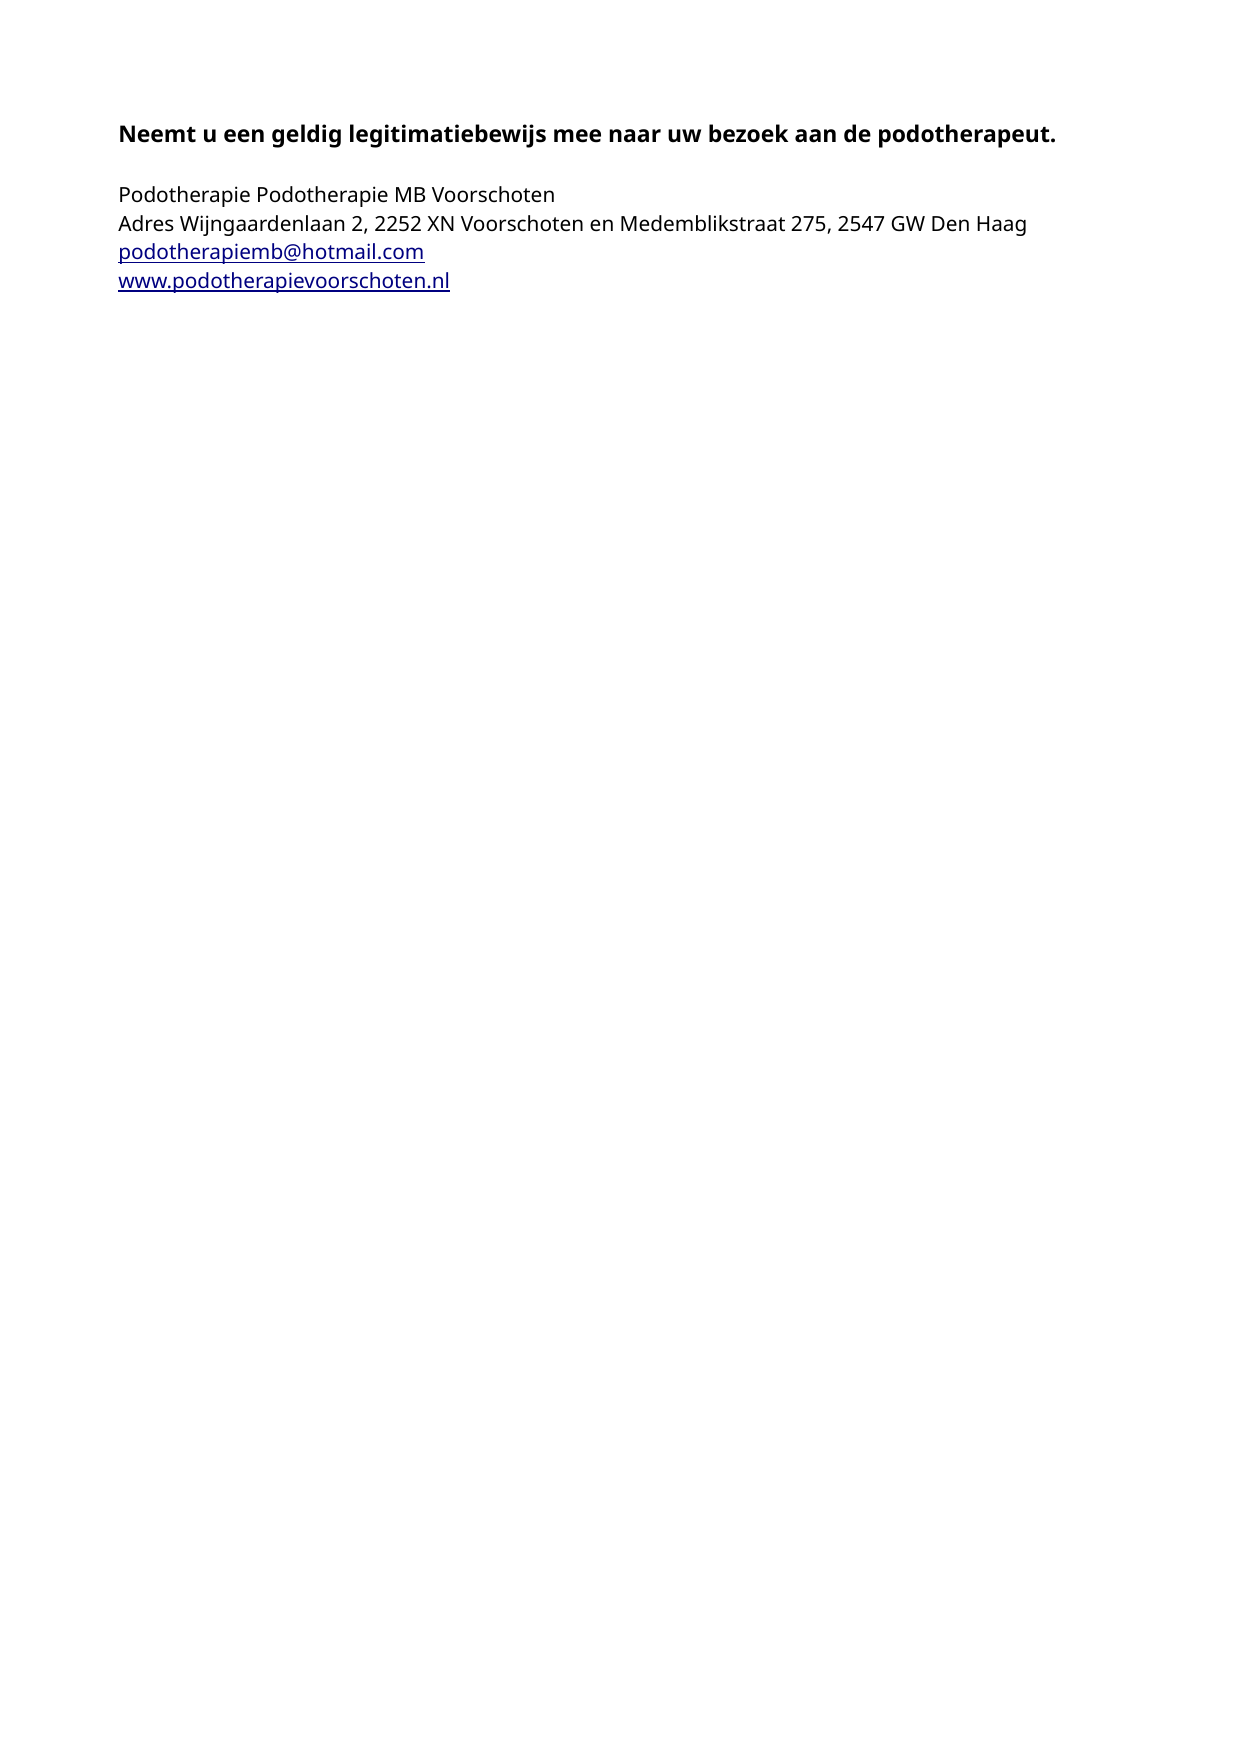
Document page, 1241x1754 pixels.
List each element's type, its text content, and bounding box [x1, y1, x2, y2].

text Neemt u een geldig legitimatiebewijs mee naar uw bezoek aan de podotherapeut. [118, 118, 1122, 149]
text Podotherapie Podotherapie MB Voorschoten [118, 181, 1122, 209]
text Adres Wijngaardenlaan 2, 2252 XN Voorschoten en Medemblikstraat 275, 2547 GW Den Haag [118, 209, 1122, 237]
text podotherapiemb@hotmail.com [118, 237, 1122, 266]
text www.podotherapievoorschoten.nl [118, 266, 1122, 294]
